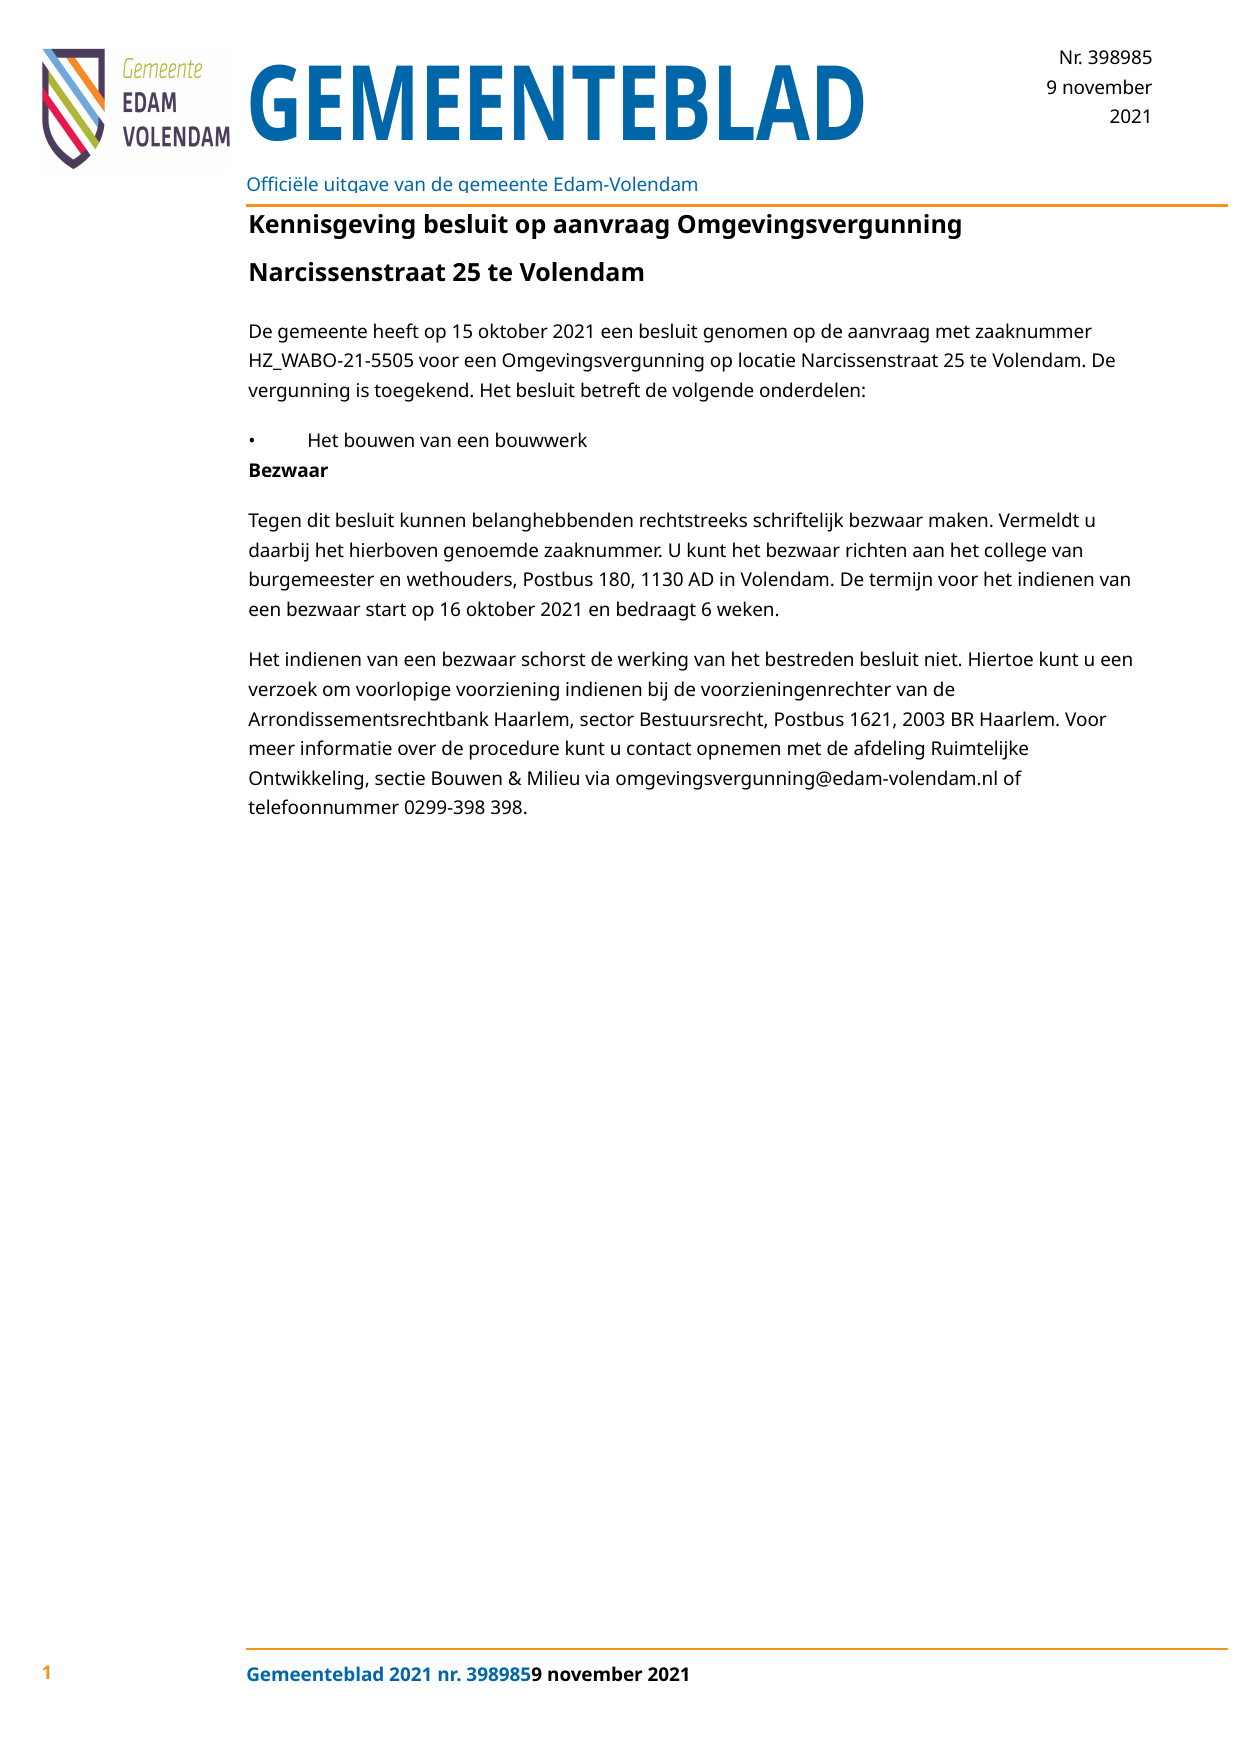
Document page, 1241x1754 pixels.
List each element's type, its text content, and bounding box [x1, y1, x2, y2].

text Het indienen van een bezwaar schorst de werking van het bestreden besluit niet. Hiertoe kunt u een verzoek om voorlopige voorziening indienen bij de voorzieningenrechter van de Arrondissementsrechtbank Haarlem, sector Bestuursrecht, Postbus 1621, 2003 BR Haarlem. Voor meer informatie over de procedure kunt u contact opnemen met de afdeling Ruimtelijke Ontwikkeling, sectie Bouwen & Milieu via omgevingsvergunning@edam-volendam.nl of telefoonnummer 0299-398 398. [248, 647, 1152, 820]
picture [41, 47, 231, 172]
text De gemeente heeft op 15 oktober 2021 een besluit genomen op de aanvraag met zaaknummer HZ_WABO-21-5505 voor een Omgevingsvergunning op locatie Narcissenstraat 25 te Volendam. De vergunning is toegekend. Het besluit betreft de volgende onderdelen: [248, 318, 1152, 403]
text Tegen dit besluit kunnen belanghebbenden rechtstreeks schriftelijk bezwaar maken. Vermeldt u daarbij het hierboven genoemde zaaknummer. U kunt het bezwaar richten aan het college van burgemeester en wethouders, Postbus 180, 1130 AD in Volendam. De termijn voor het indienen van een bezwaar start op 16 oktober 2021 en bedraagt 6 weken. [248, 507, 1152, 622]
text Kennisgeving besluit op aanvraag Omgevingsvergunning Narcissenstraat 25 te Volendam [248, 207, 1152, 288]
list Het bouwen van een bouwwerk [248, 427, 1152, 453]
text Bezwaar [248, 457, 1152, 483]
